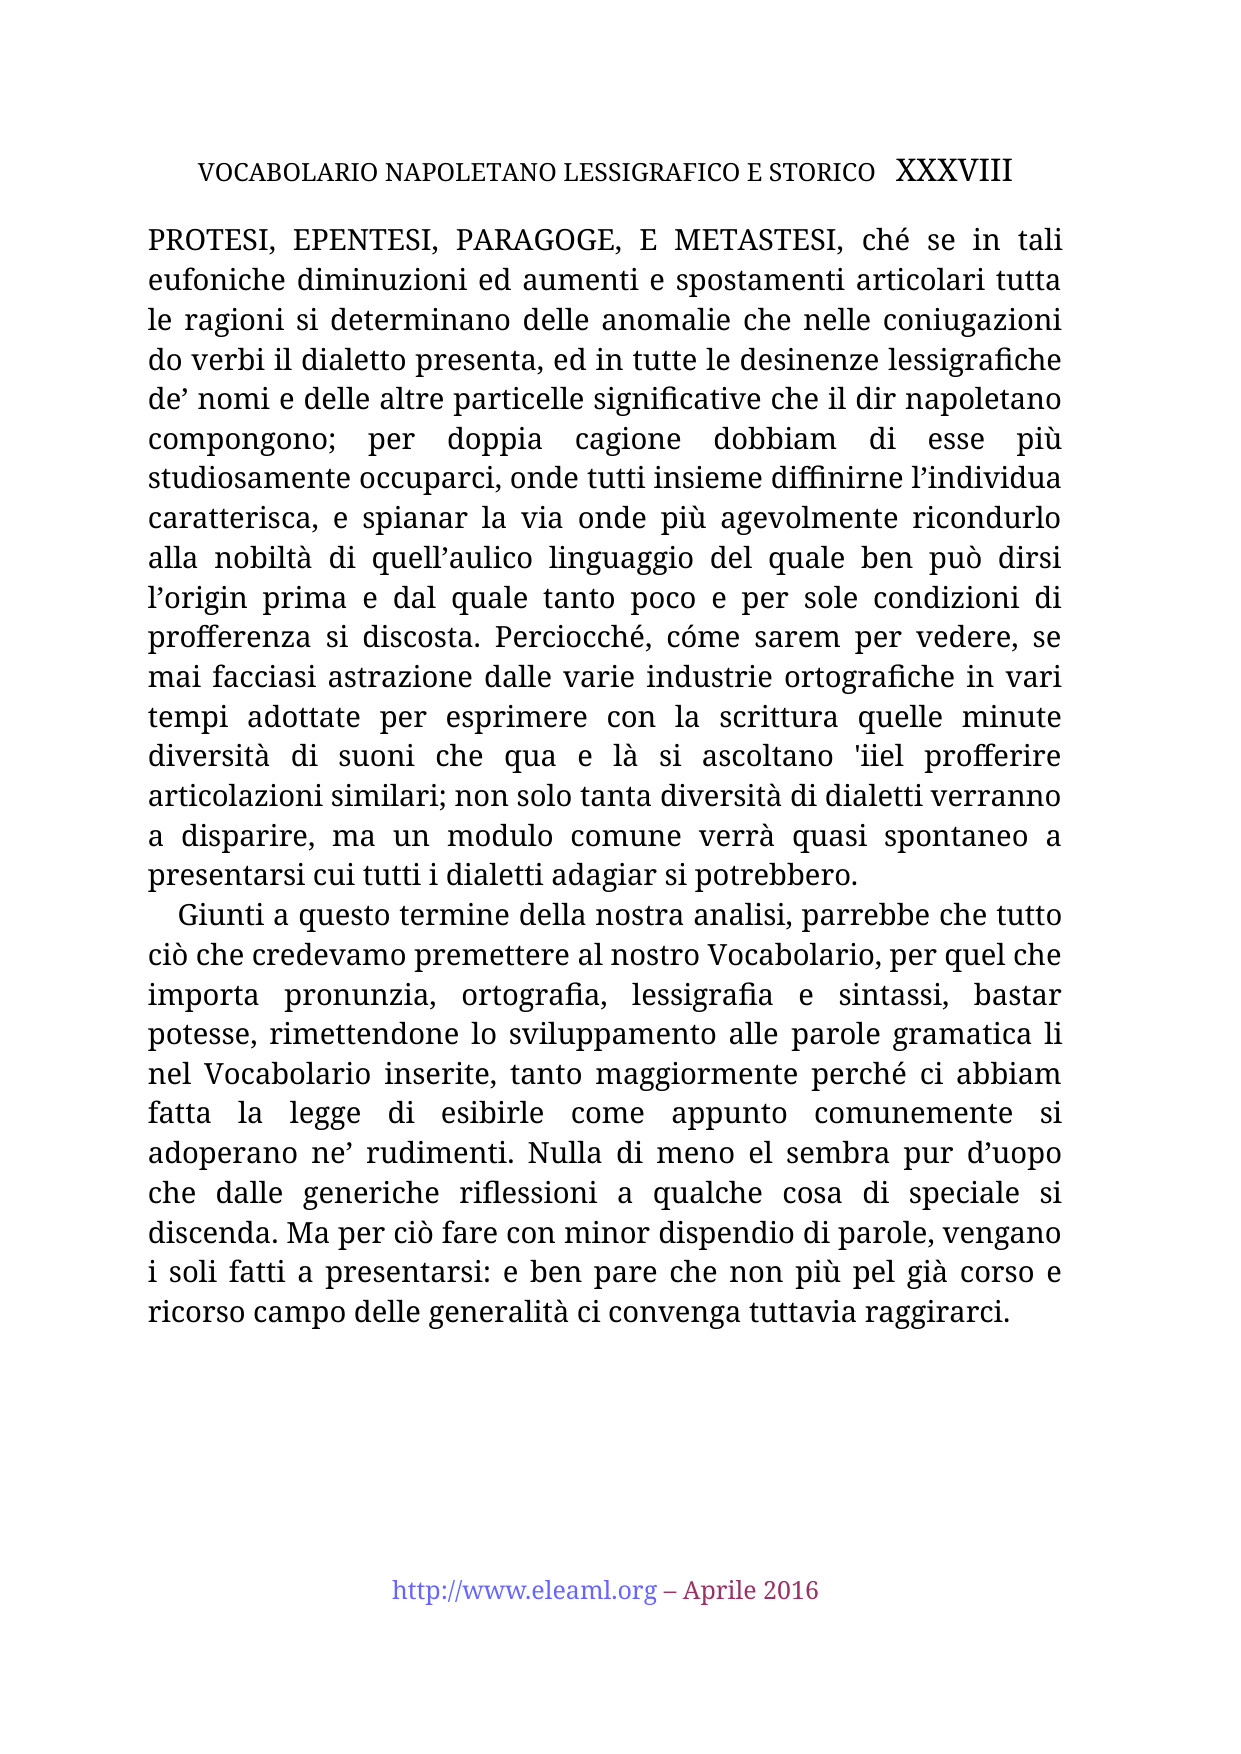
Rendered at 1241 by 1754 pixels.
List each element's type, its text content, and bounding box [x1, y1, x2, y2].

text PROTESI, EPENTESI, PARAGOGE, E METASTESI, ché se in tali eufoniche diminuzioni ed aumenti e spostamenti articolari tutta le ragioni si determinano delle anomalie che nelle coniugazioni do verbi il dialetto presenta, ed in tutte le desinenze lessigrafiche de’ nomi e delle altre particelle significative che il dir napoletano compongono; per doppia cagione dobbiam di esse più studiosamente occuparci, onde tutti insieme diffinirne l’individua caratterisca, e spianar la via onde più agevolmente ricondurlo alla nobiltà di quell’aulico linguaggio del quale ben può dirsi l’origin prima e dal quale tanto poco e per sole condizioni di profferenza si discosta. Perciocché, cóme sarem per vedere, se mai facciasi astrazione dalle varie industrie ortografiche in vari tempi adottate per esprimere con la scrittura quelle minute diversità di suoni che qua e là si ascoltano 'iiel profferire articolazioni similari; non solo tanta diversità di dialetti verranno a disparire, ma un modulo comune verrà quasi spontaneo a presentarsi cui tutti i dialetti adagiar si potrebbero. [148, 220, 1063, 894]
text Giunti a questo termine della nostra analisi, parrebbe che tutto ciò che credevamo premettere al nostro Vocabolario, per quel che importa pronunzia, ortografia, lessigrafia e sintassi, bastar potesse, rimettendone lo sviluppamento alle parole gramatica li nel Vocabolario inserite, tanto maggiormente perché ci abbiam fatta la legge di esibirle come appunto comunemente si adoperano ne’ rudimenti. Nulla di meno el sembra pur d’uopo che dalle generiche riflessioni a qualche cosa di speciale si discenda. Ma per ciò fare con minor dispendio di parole, vengano i soli fatti a presentarsi: e ben pare che non più pel già corso e ricorso campo delle generalità ci convenga tuttavia raggirarci. [148, 894, 1063, 1331]
